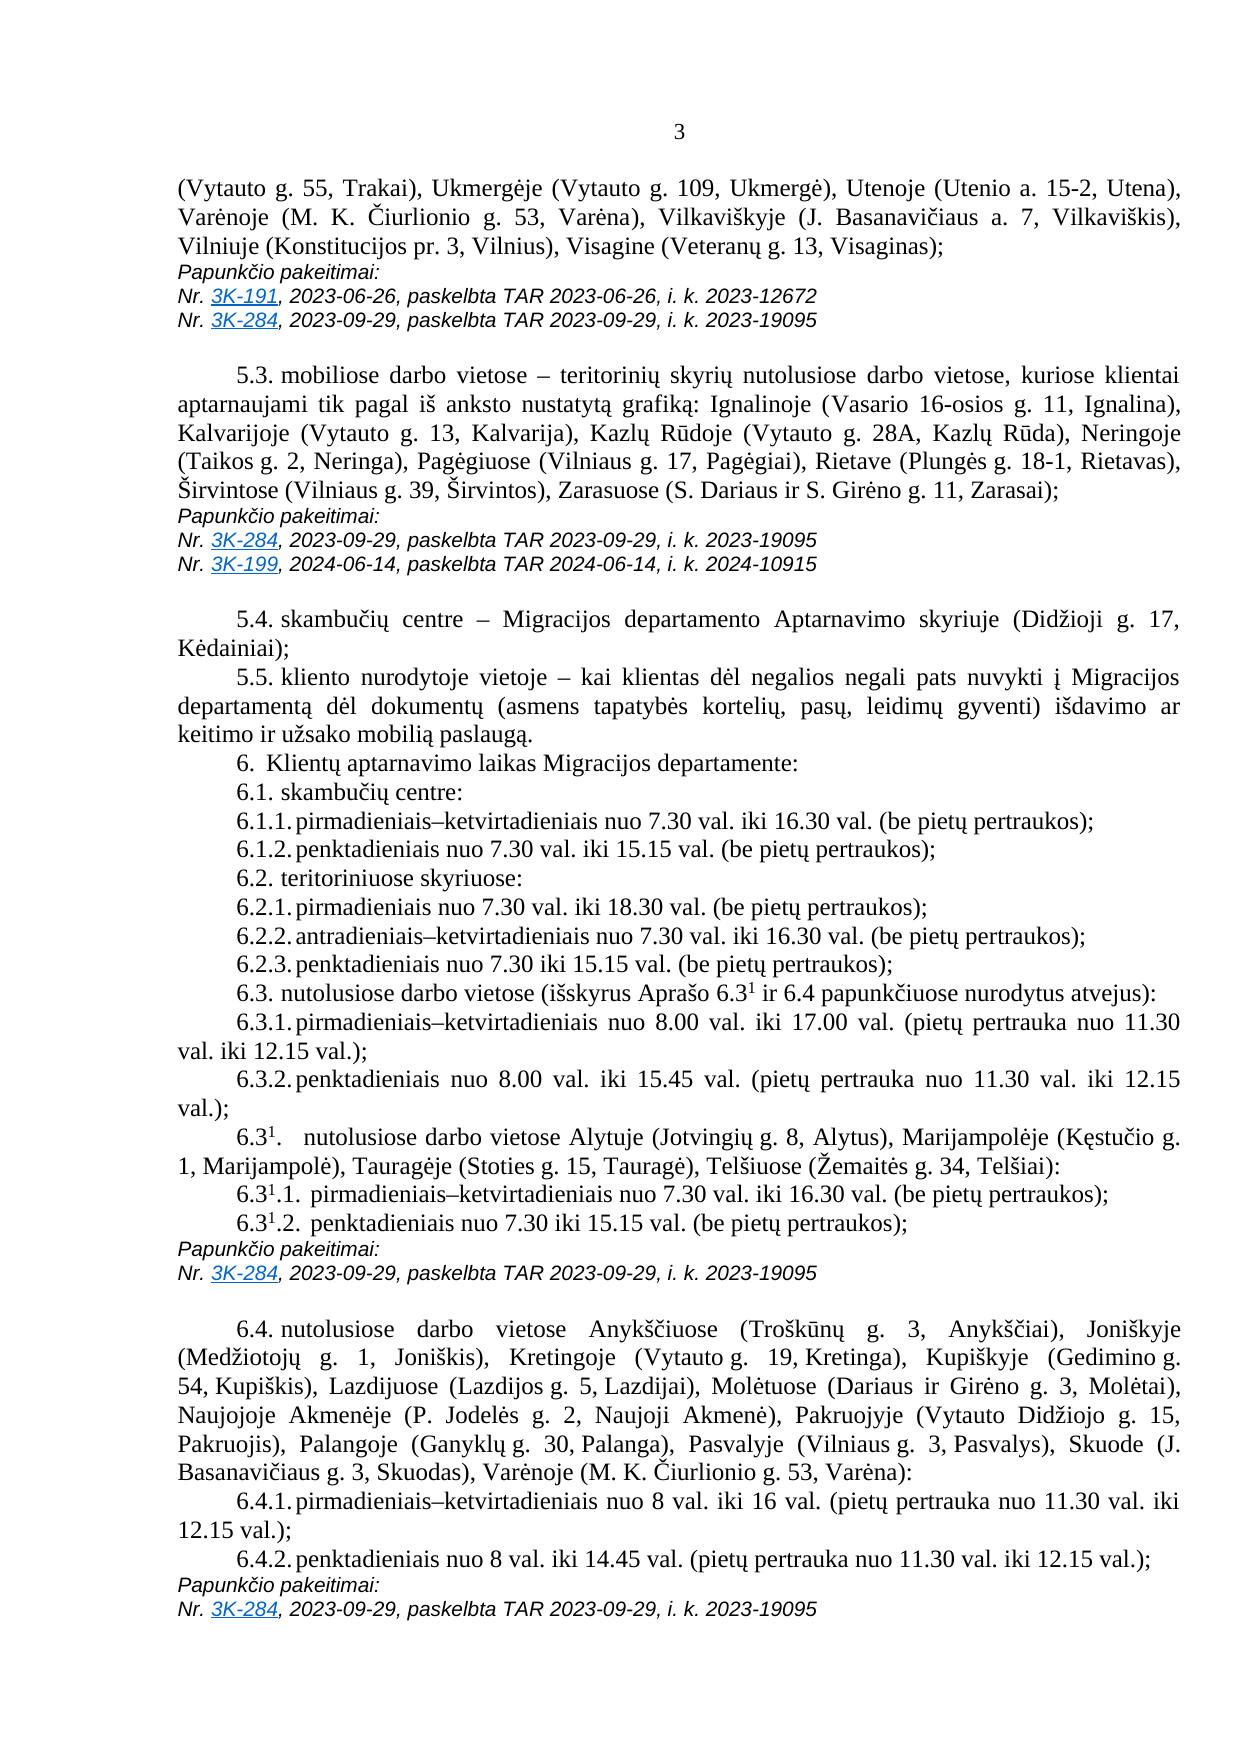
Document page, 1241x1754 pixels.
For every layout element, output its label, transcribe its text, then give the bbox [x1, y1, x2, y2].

text (Vytauto g. 55, Trakai), Ukmergėje (Vytauto g. 109, Ukmergė), Utenoje (Utenio a. 15-2, Utena), Varėnoje (M. K. Čiurlionio g. 53, Varėna), Vilkaviškyje (J. Basanavičiaus a. 7, Vilkaviškis), Vilniuje (Konstitucijos pr. 3, Vilnius), Visagine (Veteranų g. 13, Visaginas); [177, 173, 1181, 259]
text 6.4.2. penktadieniais nuo 8 val. iki 14.45 val. (pietų pertrauka nuo 11.30 val. iki 12.15 val.); [177, 1544, 1181, 1572]
text Nr. 3K-284, 2023-09-29, paskelbta TAR 2023-09-29, i. k. 2023-19095 [177, 1596, 1181, 1620]
text 6.2. teritoriniuose skyriuose: [177, 863, 1181, 892]
text Nr. 3K-199, 2024-06-14, paskelbta TAR 2024-06-14, i. k. 2024-10915 [177, 552, 1181, 576]
text 6.31.2. penktadieniais nuo 7.30 iki 15.15 val. (be pietų pertraukos); [177, 1208, 1181, 1237]
text 6.1. skambučių centre: [177, 777, 1181, 806]
text 6.31.1. pirmadieniais–ketvirtadieniais nuo 7.30 val. iki 16.30 val. (be pietų pertraukos); [177, 1179, 1181, 1208]
text 5.5. kliento nurodytoje vietoje – kai klientas dėl negalios negali pats nuvykti į Migracijos departamentą dėl dokumentų (asmens tapatybės kortelių, pasų, leidimų gyventi) išdavimo ar keitimo ir užsako mobilią paslaugą. [177, 662, 1181, 748]
text Papunkčio pakeitimai: [177, 1237, 1181, 1261]
text Papunkčio pakeitimai: [177, 1572, 1181, 1596]
text 6.31. nutolusiose darbo vietose Alytuje (Jotvingių g. 8, Alytus), Marijampolėje (Kęstučio g. 1, Marijampolė), Tauragėje (Stoties g. 15, Tauragė), Telšiuose (Žemaitės g. 34, Telšiai): [177, 1122, 1181, 1179]
text Papunkčio pakeitimai: [177, 504, 1181, 528]
text 6.3.2. penktadieniais nuo 8.00 val. iki 15.45 val. (pietų pertrauka nuo 11.30 val. iki 12.15 val.); [177, 1064, 1181, 1122]
text 6.3.1. pirmadieniais–ketvirtadieniais nuo 8.00 val. iki 17.00 val. (pietų pertrauka nuo 11.30 val. iki 12.15 val.); [177, 1007, 1181, 1064]
text 6.1.1. pirmadieniais–ketvirtadieniais nuo 7.30 val. iki 16.30 val. (be pietų pertraukos); [177, 806, 1181, 834]
text 6.2.3. penktadieniais nuo 7.30 iki 15.15 val. (be pietų pertraukos); [177, 949, 1181, 978]
text 6. Klientų aptarnavimo laikas Migracijos departamente: [177, 748, 1181, 777]
text 6.2.1. pirmadieniais nuo 7.30 val. iki 18.30 val. (be pietų pertraukos); [177, 892, 1181, 921]
text 6.2.2. antradieniais–ketvirtadieniais nuo 7.30 val. iki 16.30 val. (be pietų pertraukos); [177, 921, 1181, 949]
text 6.1.2. penktadieniais nuo 7.30 val. iki 15.15 val. (be pietų pertraukos); [177, 834, 1181, 863]
text Nr. 3K-284, 2023-09-29, paskelbta TAR 2023-09-29, i. k. 2023-19095 [177, 528, 1181, 552]
text 6.3. nutolusiose darbo vietose (išskyrus Aprašo 6.31 ir 6.4 papunkčiuose nurodytus atvejus): [177, 978, 1181, 1007]
text Papunkčio pakeitimai: [177, 259, 1181, 283]
text 5.4. skambučių centre – Migracijos departamento Aptarnavimo skyriuje (Didžioji g. 17, Kėdainiai); [177, 604, 1181, 662]
text 6.4.1. pirmadieniais–ketvirtadieniais nuo 8 val. iki 16 val. (pietų pertrauka nuo 11.30 val. iki 12.15 val.); [177, 1486, 1181, 1544]
text Nr. 3K-284, 2023-09-29, paskelbta TAR 2023-09-29, i. k. 2023-19095 [177, 307, 1181, 331]
text Nr. 3K-191, 2023-06-26, paskelbta TAR 2023-06-26, i. k. 2023-12672 [177, 283, 1181, 307]
text Nr. 3K-284, 2023-09-29, paskelbta TAR 2023-09-29, i. k. 2023-19095 [177, 1261, 1181, 1285]
text 6.4. nutolusiose darbo vietose Anykščiuose (Troškūnų g. 3, Anykščiai), Joniškyje (Medžiotojų g. 1, Joniškis), Kretingoje (Vytauto g. 19, Kretinga), Kupiškyje (Gedimino g. 54, Kupiškis), Lazdijuose (Lazdijos g. 5, Lazdijai), Molėtuose (Dariaus ir Girėno g. 3, Molėtai), Naujojoje Akmenėje (P. Jodelės g. 2, Naujoji Akmenė), Pakruojyje (Vytauto Didžiojo g. 15, Pakruojis), Palangoje (Ganyklų g. 30, Palanga), Pasvalyje (Vilniaus g. 3, Pasvalys), Skuode (J. Basanavičiaus g. 3, Skuodas), Varėnoje (M. K. Čiurlionio g. 53, Varėna): [177, 1314, 1181, 1486]
text 5.3. mobiliose darbo vietose – teritorinių skyrių nutolusiose darbo vietose, kuriose klientai aptarnaujami tik pagal iš anksto nustatytą grafiką: Ignalinoje (Vasario 16-osios g. 11, Ignalina), Kalvarijoje (Vytauto g. 13, Kalvarija), Kazlų Rūdoje (Vytauto g. 28A, Kazlų Rūda), Neringoje (Taikos g. 2, Neringa), Pagėgiuose (Vilniaus g. 17, Pagėgiai), Rietave (Plungės g. 18-1, Rietavas), Širvintose (Vilniaus g. 39, Širvintos), Zarasuose (S. Dariaus ir S. Girėno g. 11, Zarasai); [177, 360, 1181, 504]
